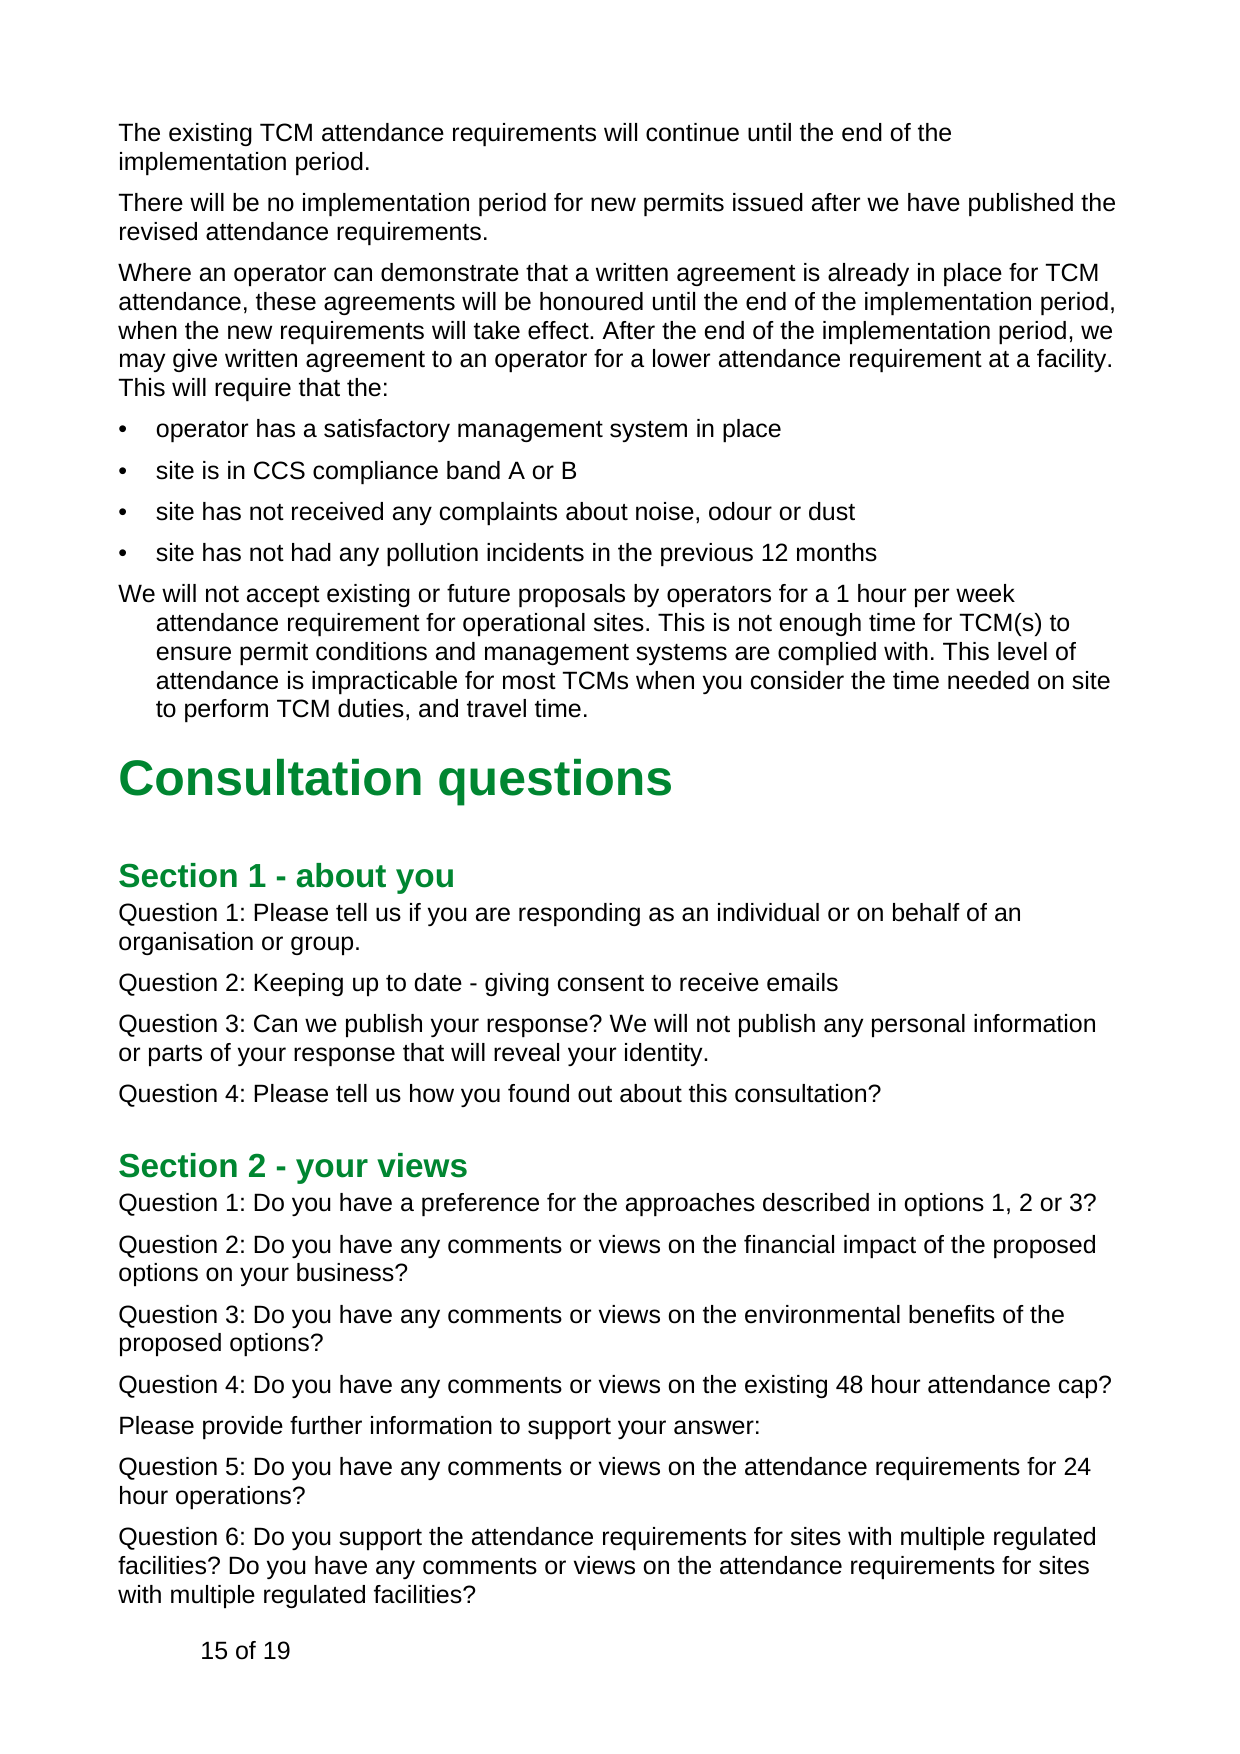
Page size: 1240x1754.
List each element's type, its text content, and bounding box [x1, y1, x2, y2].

text The existing TCM attendance requirements will continue until the end of the implementation period. [118, 118, 1121, 176]
text Question 3: Can we publish your response? We will not publish any personal information or parts of your response that will reveal your identity. [118, 1009, 1121, 1067]
subtitle Section 2 - your views [118, 1146, 1121, 1184]
text Question 2: Keeping up to date - giving consent to receive emails [118, 968, 1121, 997]
text Question 4: Please tell us how you found out about this consultation? [118, 1079, 1121, 1108]
list site is in CCS compliance band A or B [118, 456, 1121, 484]
list site has not had any pollution incidents in the previous 12 months [118, 538, 1121, 567]
subtitle Section 1 - about you [118, 856, 1121, 894]
subtitle Consultation questions [118, 748, 1121, 806]
text Please provide further information to support your answer: [118, 1411, 1121, 1439]
text We will not accept existing or future proposals by operators for a 1 hour per week attendance requirement for operational sites. This is not enough time for TCM(s) to ensure permit conditions and management systems are complied with. This level of attendance is impracticable for most TCMs when you consider the time needed on site to perform TCM duties, and travel time. [118, 579, 1121, 723]
text There will be no implementation period for new permits issued after we have published the revised attendance requirements. [118, 188, 1121, 246]
list operator has a satisfactory management system in place [118, 414, 1121, 443]
text Where an operator can demonstrate that a written agreement is already in place for TCM attendance, these agreements will be honoured until the end of the implementation period, when the new requirements will take effect. After the end of the implementation period, we may give written agreement to an operator for a lower attendance requirement at a facility. This will require that the: [118, 258, 1121, 402]
list site has not received any complaints about noise, odour or dust [118, 497, 1121, 526]
text Question 6: Do you support the attendance requirements for sites with multiple regulated facilities? Do you have any comments or views on the attendance requirements for sites with multiple regulated facilities? [118, 1522, 1121, 1608]
text Question 4: Do you have any comments or views on the existing 48 hour attendance cap? [118, 1369, 1121, 1398]
text Question 5: Do you have any comments or views on the attendance requirements for 24 hour operations? [118, 1452, 1121, 1509]
text Question 1: Please tell us if you are responding as an individual or on behalf of an organisation or group. [118, 898, 1121, 956]
text Question 2: Do you have any comments or views on the financial impact of the proposed options on your business? [118, 1229, 1121, 1287]
text Question 3: Do you have any comments or views on the environmental benefits of the proposed options? [118, 1299, 1121, 1357]
text Question 1: Do you have a preference for the approaches described in options 1, 2 or 3? [118, 1188, 1121, 1217]
